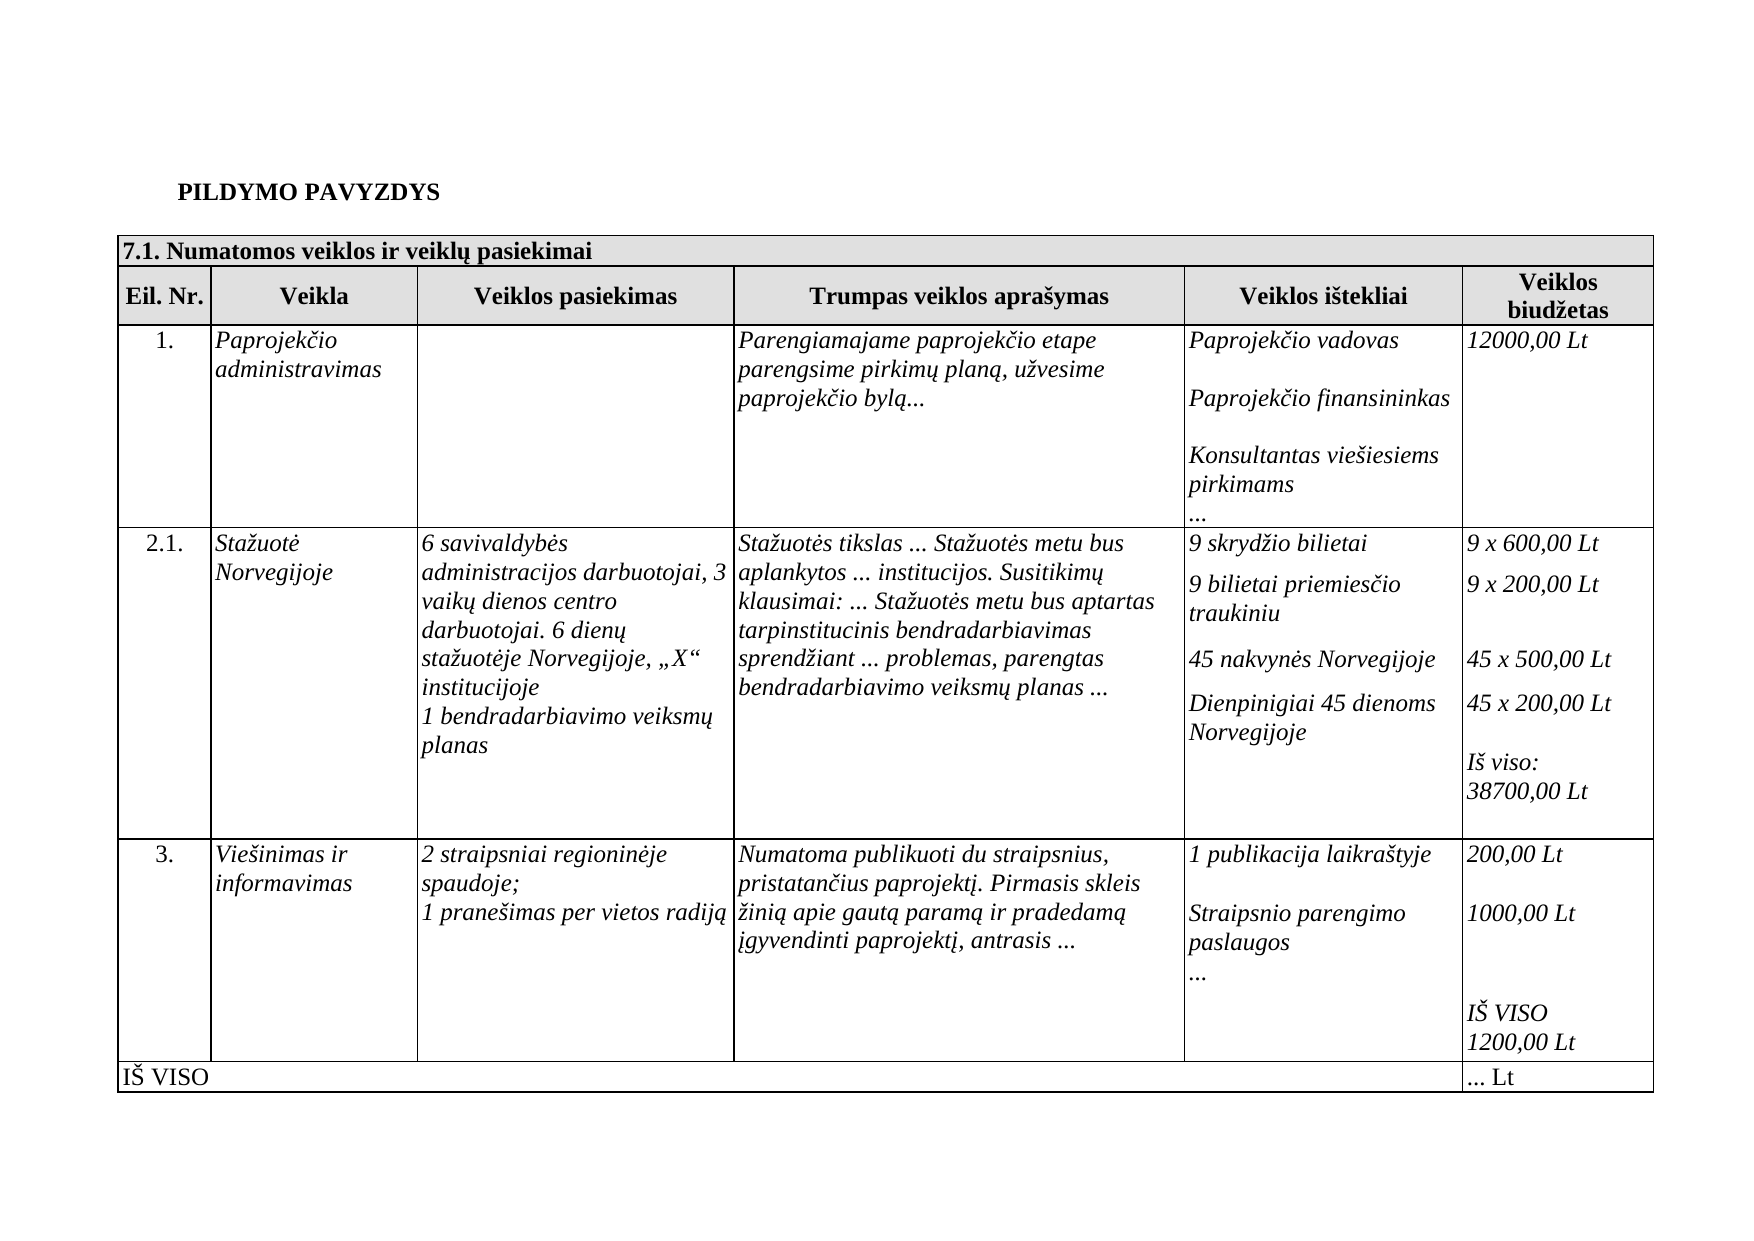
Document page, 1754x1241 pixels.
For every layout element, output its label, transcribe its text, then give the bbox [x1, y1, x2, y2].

table_cell Dienpinigiai 45 dienoms Norvegijoje [1185, 686, 1462, 838]
table_cell Straipsnio parengimo paslaugos [1185, 897, 1462, 956]
table_cell 45 x 500,00 Lt [1463, 643, 1653, 686]
table_cell 1 publikacija laikraštyje [1185, 840, 1462, 897]
table_header 7.1. Numatomos veiklos ir veiklų pasiekimai [119, 236, 1653, 265]
table_cell [418, 326, 733, 527]
table_cell Paprojekčio administravimas [212, 326, 417, 527]
table_cell 12000,00 Lt [1463, 326, 1653, 527]
table_cell ... [1185, 956, 1462, 1061]
table_cell Iš viso: 38700,00 Lt [1463, 746, 1653, 838]
table_cell Eil. Nr. [119, 267, 210, 324]
table_cell Stažuotė Norvegijoje [212, 528, 417, 838]
table_cell Veiklos biudžetas [1463, 267, 1653, 324]
table_cell Viešinimas ir informavimas [212, 840, 417, 1061]
text PILDYMO PAVYZDYS [118, 177, 1635, 206]
table_cell 1000,00 Lt [1463, 897, 1653, 956]
table_cell Paprojekčio vadovas Paprojekčio finansininkas Konsultantas viešiesiems pirkimams ... [1185, 326, 1462, 527]
table_cell 3. [119, 840, 210, 1061]
table_cell Numatoma publikuoti du straipsnius, pristatančius paprojektį. Pirmasis skleis žinią apie gautą paramą ir pradedamą įgyvendinti paprojektį, antrasis ... [735, 840, 1184, 1061]
table_cell Stažuotės tikslas ... Stažuotės metu bus aplankytos ... institucijos. Susitikimų klausimai: ... Stažuotės metu bus aptartas tarpinstitucinis bendradarbiavimas sprendžiant ... problemas, parengtas bendradarbiavimo veiksmų planas ... [735, 528, 1184, 838]
table_cell 2.1. [119, 528, 210, 838]
table_cell IŠ VISO 1200,00 Lt [1463, 997, 1653, 1061]
table_cell Veiklos ištekliai [1185, 267, 1462, 324]
table_cell [1463, 956, 1653, 997]
table_cell 6 savivaldybės administracijos darbuotojai, 3 vaikų dienos centro darbuotojai. 6 dienų stažuotėje Norvegijoje, „X“ institucijoje 1 bendradarbiavimo veiksmų planas [418, 528, 733, 838]
table_cell 9 bilietai priemiesčio traukiniu [1185, 568, 1462, 642]
table_cell 45 nakvynės Norvegijoje [1185, 643, 1462, 686]
table_cell Veiklos pasiekimas [418, 267, 733, 324]
table_cell Parengiamajame paprojekčio etape parengsime pirkimų planą, užvesime paprojekčio bylą... [735, 326, 1184, 527]
table_cell Veikla [212, 267, 417, 324]
table_cell 2 straipsniai regioninėje spaudoje; 1 pranešimas per vietos radiją [418, 840, 733, 1061]
table_cell ... Lt [1463, 1062, 1653, 1091]
table_cell 9 x 600,00 Lt [1463, 528, 1653, 567]
table_cell 9 x 200,00 Lt [1463, 568, 1653, 642]
table_cell 45 x 200,00 Lt [1463, 686, 1653, 746]
table_cell IŠ VISO [119, 1062, 1462, 1091]
table_cell 1. [119, 326, 210, 527]
table_cell 9 skrydžio bilietai [1185, 528, 1462, 567]
table_cell Trumpas veiklos aprašymas [735, 267, 1184, 324]
table_cell 200,00 Lt [1463, 840, 1653, 897]
